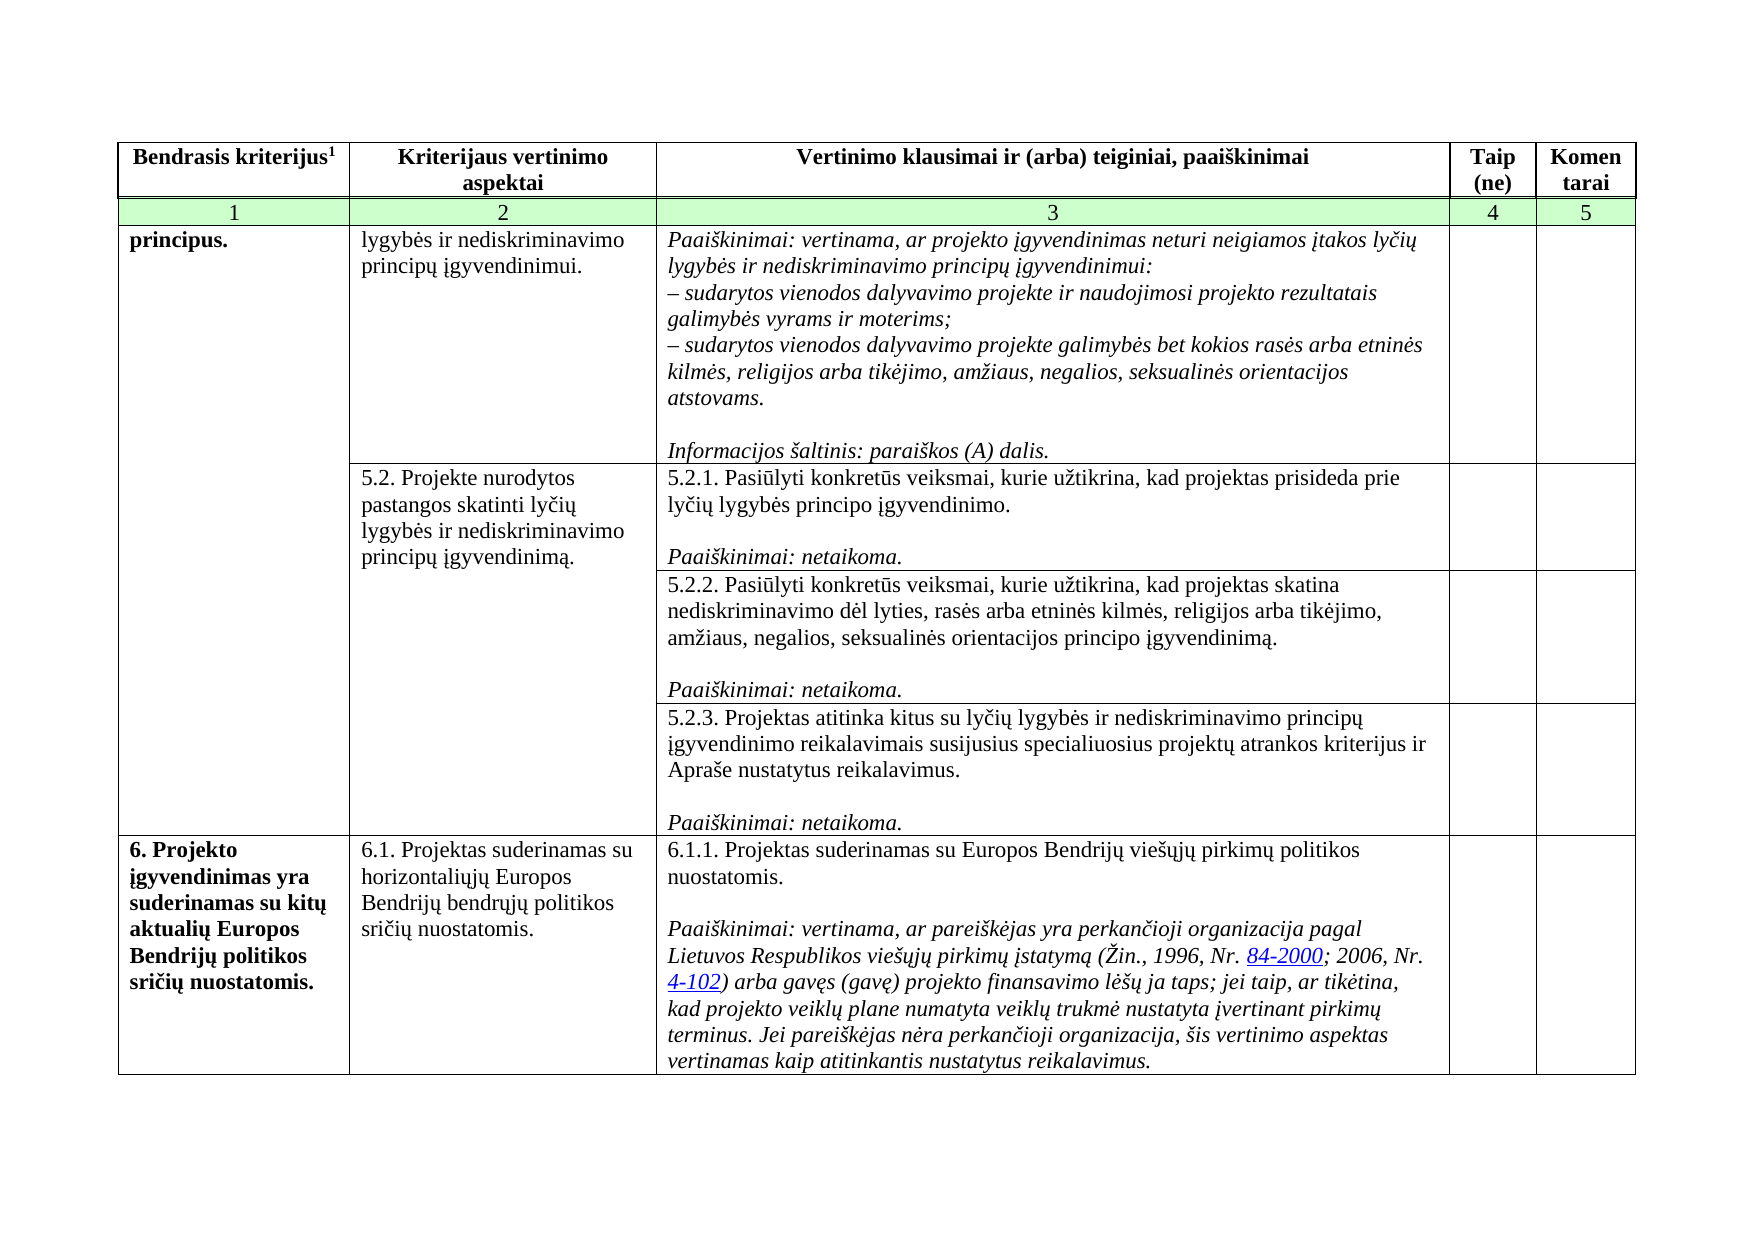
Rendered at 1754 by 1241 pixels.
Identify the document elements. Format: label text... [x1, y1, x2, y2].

table_cell 5.2.1. Pasiūlyti konkretūs veiksmai, kurie užtikrina, kad projektas prisideda prie lyčių lygybės principo įgyvendinimo. Paaiškinimai: netaikoma. [657, 464, 1449, 570]
table_cell 3 [657, 199, 1449, 225]
table_cell [1537, 464, 1635, 570]
table_header Komentarai [1537, 143, 1635, 196]
table_cell 5.2.2. Pasiūlyti konkretūs veiksmai, kurie užtikrina, kad projektas skatina nediskriminavimo dėl lyties, rasės arba etninės kilmės, religijos arba tikėjimo, amžiaus, negalios, seksualinės orientacijos principo įgyvendinimą. Paaiškinimai: netaikoma. [657, 571, 1449, 703]
table_cell 6.1. Projektas suderinamas su horizontaliųjų Europos Bendrijų bendrųjų politikos sričių nuostatomis. [350, 836, 656, 1074]
table_header Vertinimo klausimai ir (arba) teiginiai, paaiškinimai [657, 143, 1449, 196]
table_cell [1537, 836, 1635, 1074]
table_cell [1537, 704, 1635, 835]
table_cell lygybės ir nediskriminavimo principų įgyvendinimui. [350, 226, 656, 463]
table_cell 5.2. Projekte nurodytos pastangos skatinti lyčių lygybės ir nediskriminavimo principų įgyvendinimą. [350, 464, 656, 835]
table_header Taip (ne) [1451, 143, 1535, 196]
table_header Bendrasis kriterijus1 [119, 143, 349, 196]
table_cell [1537, 571, 1635, 703]
table_cell [1450, 836, 1536, 1074]
table_cell 6. Projekto įgyvendinimas yra suderinamas su kitų aktualių Europos Bendrijų politikos sričių nuostatomis. [119, 836, 349, 1074]
table_cell Paaiškinimai: vertinama, ar projekto įgyvendinimas neturi neigiamos įtakos lyčių lygybės ir nediskriminavimo principų įgyvendinimui: – sudarytos vienodos dalyvavimo projekte ir naudojimosi projekto rezultatais galimybės vyrams ir moterims; – sudarytos vienodos dalyvavimo projekte galimybės bet kokios rasės arba etninės kilmės, religijos arba tikėjimo, amžiaus, negalios, seksualinės orientacijos atstovams. Informacijos šaltinis: paraiškos (A) dalis. [657, 226, 1449, 463]
table_cell 4 [1450, 199, 1536, 225]
table_cell principus. [119, 226, 349, 835]
table_cell [1450, 226, 1536, 463]
table_cell 1 [119, 199, 349, 225]
table_header Kriterijaus vertinimo aspektai [350, 143, 656, 196]
table_cell [1450, 704, 1536, 835]
table_cell 6.1.1. Projektas suderinamas su Europos Bendrijų viešųjų pirkimų politikos nuostatomis. Paaiškinimai: vertinama, ar pareiškėjas yra perkančioji organizacija pagal Lietuvos Respublikos viešųjų pirkimų įstatymą (Žin., 1996, Nr. 84-2000; 2006, Nr. 4-102) arba gavęs (gavę) projekto finansavimo lėšų ja taps; jei taip, ar tikėtina, kad projekto veiklų plane numatyta veiklų trukmė nustatyta įvertinant pirkimų terminus. Jei pareiškėjas nėra perkančioji organizacija, šis vertinimo aspektas vertinamas kaip atitinkantis nustatytus reikalavimus. [657, 836, 1449, 1074]
table_cell [1450, 571, 1536, 703]
table_cell 2 [350, 199, 656, 225]
table_cell 5.2.3. Projektas atitinka kitus su lyčių lygybės ir nediskriminavimo principų įgyvendinimo reikalavimais susijusius specialiuosius projektų atrankos kriterijus ir Apraše nustatytus reikalavimus. Paaiškinimai: netaikoma. [657, 704, 1449, 835]
table_cell 5 [1537, 199, 1635, 225]
table_cell [1450, 464, 1536, 570]
table_cell [1537, 226, 1635, 463]
